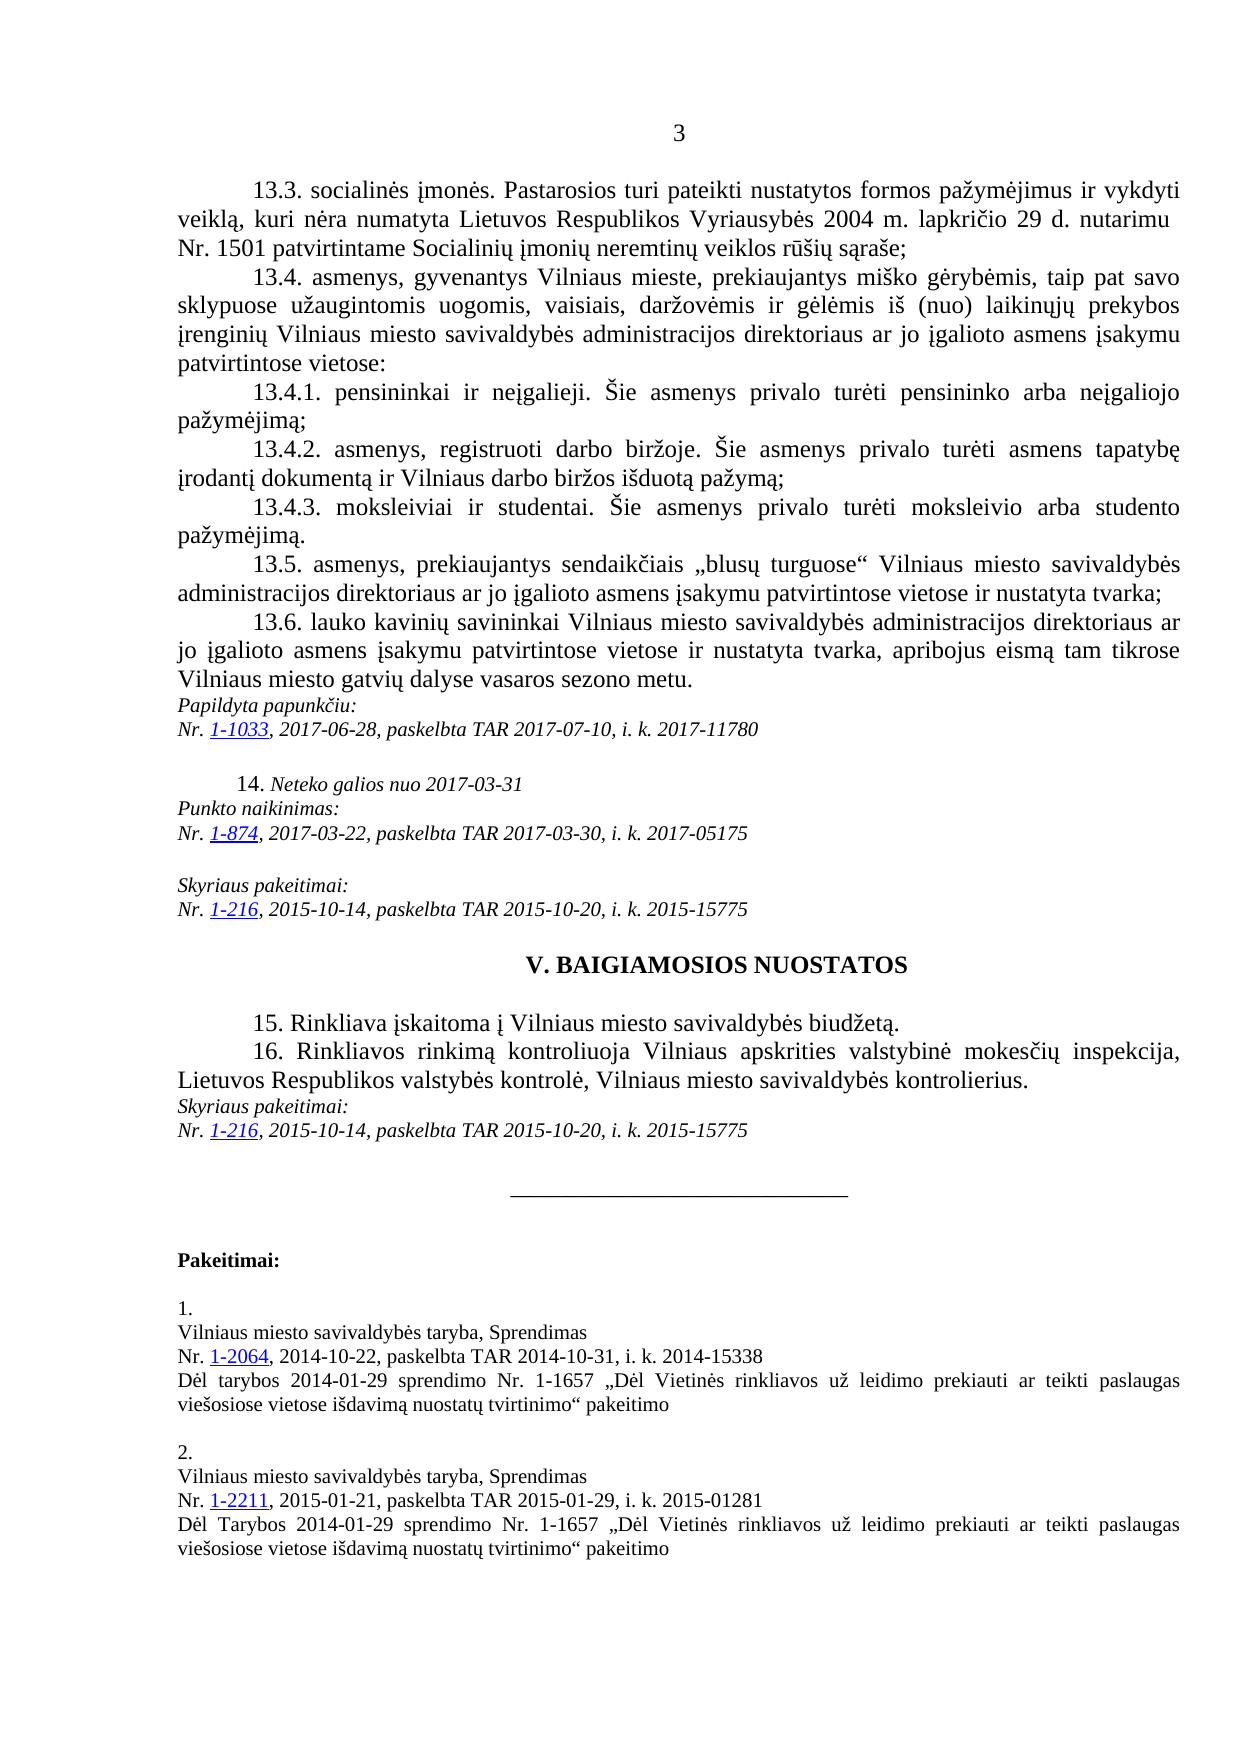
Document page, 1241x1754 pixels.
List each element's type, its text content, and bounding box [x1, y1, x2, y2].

text Nr. 1-2211, 2015-01-21, paskelbta TAR 2015-01-29, i. k. 2015-01281 [177, 1488, 1181, 1512]
text 1. [177, 1296, 1181, 1320]
text Pakeitimai: [177, 1248, 1181, 1272]
text Nr. 1-874, 2017-03-22, paskelbta TAR 2017-03-30, i. k. 2017-05175 [177, 820, 1181, 844]
text Punkto naikinimas: [177, 796, 1181, 820]
text 14. Neteko galios nuo 2017-03-31 [177, 770, 1181, 796]
text 13.4.2. asmenys, registruoti darbo biržoje. Šie asmenys privalo turėti asmens tapatybę įrodantį dokumentą ir Vilniaus darbo biržos išduotą pažymą; [177, 434, 1181, 492]
text 16. Rinkliavos rinkimą kontroliuoja Vilniaus apskrities valstybinė mokesčių inspekcija, Lietuvos Respublikos valstybės kontrolė, Vilniaus miesto savivaldybės kontrolierius. [177, 1036, 1181, 1094]
text Papildyta papunkčiu: [177, 693, 1181, 717]
text 13.3. socialinės įmonės. Pastarosios turi pateikti nustatytos formos pažymėjimus ir vykdyti veiklą, kuri nėra numatyta Lietuvos Respublikos Vyriausybės 2004 m. lapkričio 29 d. nutarimu Nr. 1501 patvirtintame Socialinių įmonių neremtinų veiklos rūšių sąraše; [177, 176, 1181, 262]
text Nr. 1-216, 2015-10-14, paskelbta TAR 2015-10-20, i. k. 2015-15775 [177, 1118, 1181, 1142]
text Nr. 1-1033, 2017-06-28, paskelbta TAR 2017-07-10, i. k. 2017-11780 [177, 717, 1181, 741]
text Dėl Tarybos 2014-01-29 sprendimo Nr. 1-1657 „Dėl Vietinės rinkliavos už leidimo prekiauti ar teikti paslaugas viešosiose vietose išdavimą nuostatų tvirtinimo“ pakeitimo [177, 1512, 1181, 1560]
text Nr. 1-2064, 2014-10-22, paskelbta TAR 2014-10-31, i. k. 2014-15338 [177, 1344, 1181, 1368]
text Dėl tarybos 2014-01-29 sprendimo Nr. 1-1657 „Dėl Vietinės rinkliavos už leidimo prekiauti ar teikti paslaugas viešosiose vietose išdavimą nuostatų tvirtinimo“ pakeitimo [177, 1368, 1181, 1416]
text 13.4.1. pensininkai ir neįgalieji. Šie asmenys privalo turėti pensininko arba neįgaliojo pažymėjimą; [177, 377, 1181, 434]
text 13.6. lauko kavinių savininkai Vilniaus miesto savivaldybės administracijos direktoriaus ar jo įgalioto asmens įsakymu patvirtintose vietose ir nustatyta tvarka, apribojus eismą tam tikrose Vilniaus miesto gatvių dalyse vasaros sezono metu. [177, 607, 1181, 693]
text 2. [177, 1440, 1181, 1464]
text 13.5. asmenys, prekiaujantys sendaikčiais „blusų turguose“ Vilniaus miesto savivaldybės administracijos direktoriaus ar jo įgalioto asmens įsakymu patvirtintose vietose ir nustatyta tvarka; [177, 549, 1181, 607]
text Vilniaus miesto savivaldybės taryba, Sprendimas [177, 1464, 1181, 1488]
text Skyriaus pakeitimai: [177, 1094, 1181, 1118]
text ___________________________ [177, 1171, 1181, 1199]
text Nr. 1-216, 2015-10-14, paskelbta TAR 2015-10-20, i. k. 2015-15775 [177, 897, 1181, 921]
text 15. Rinkliava įskaitoma į Vilniaus miesto savivaldybės biudžetą. [177, 1008, 1181, 1036]
text Vilniaus miesto savivaldybės taryba, Sprendimas [177, 1320, 1181, 1344]
text 13.4. asmenys, gyvenantys Vilniaus mieste, prekiaujantys miško gėrybėmis, taip pat savo sklypuose užaugintomis uogomis, vaisiais, daržovėmis ir gėlėmis iš (nuo) laikinųjų prekybos įrenginių Vilniaus miesto savivaldybės administracijos direktoriaus ar jo įgalioto asmens įsakymu patvirtintose vietose: [177, 262, 1181, 377]
text Skyriaus pakeitimai: [177, 873, 1181, 897]
text 13.4.3. moksleiviai ir studentai. Šie asmenys privalo turėti moksleivio arba studento pažymėjimą. [177, 492, 1181, 549]
text V. BAIGIAMOSIOS NUOSTATOS [177, 950, 1181, 979]
